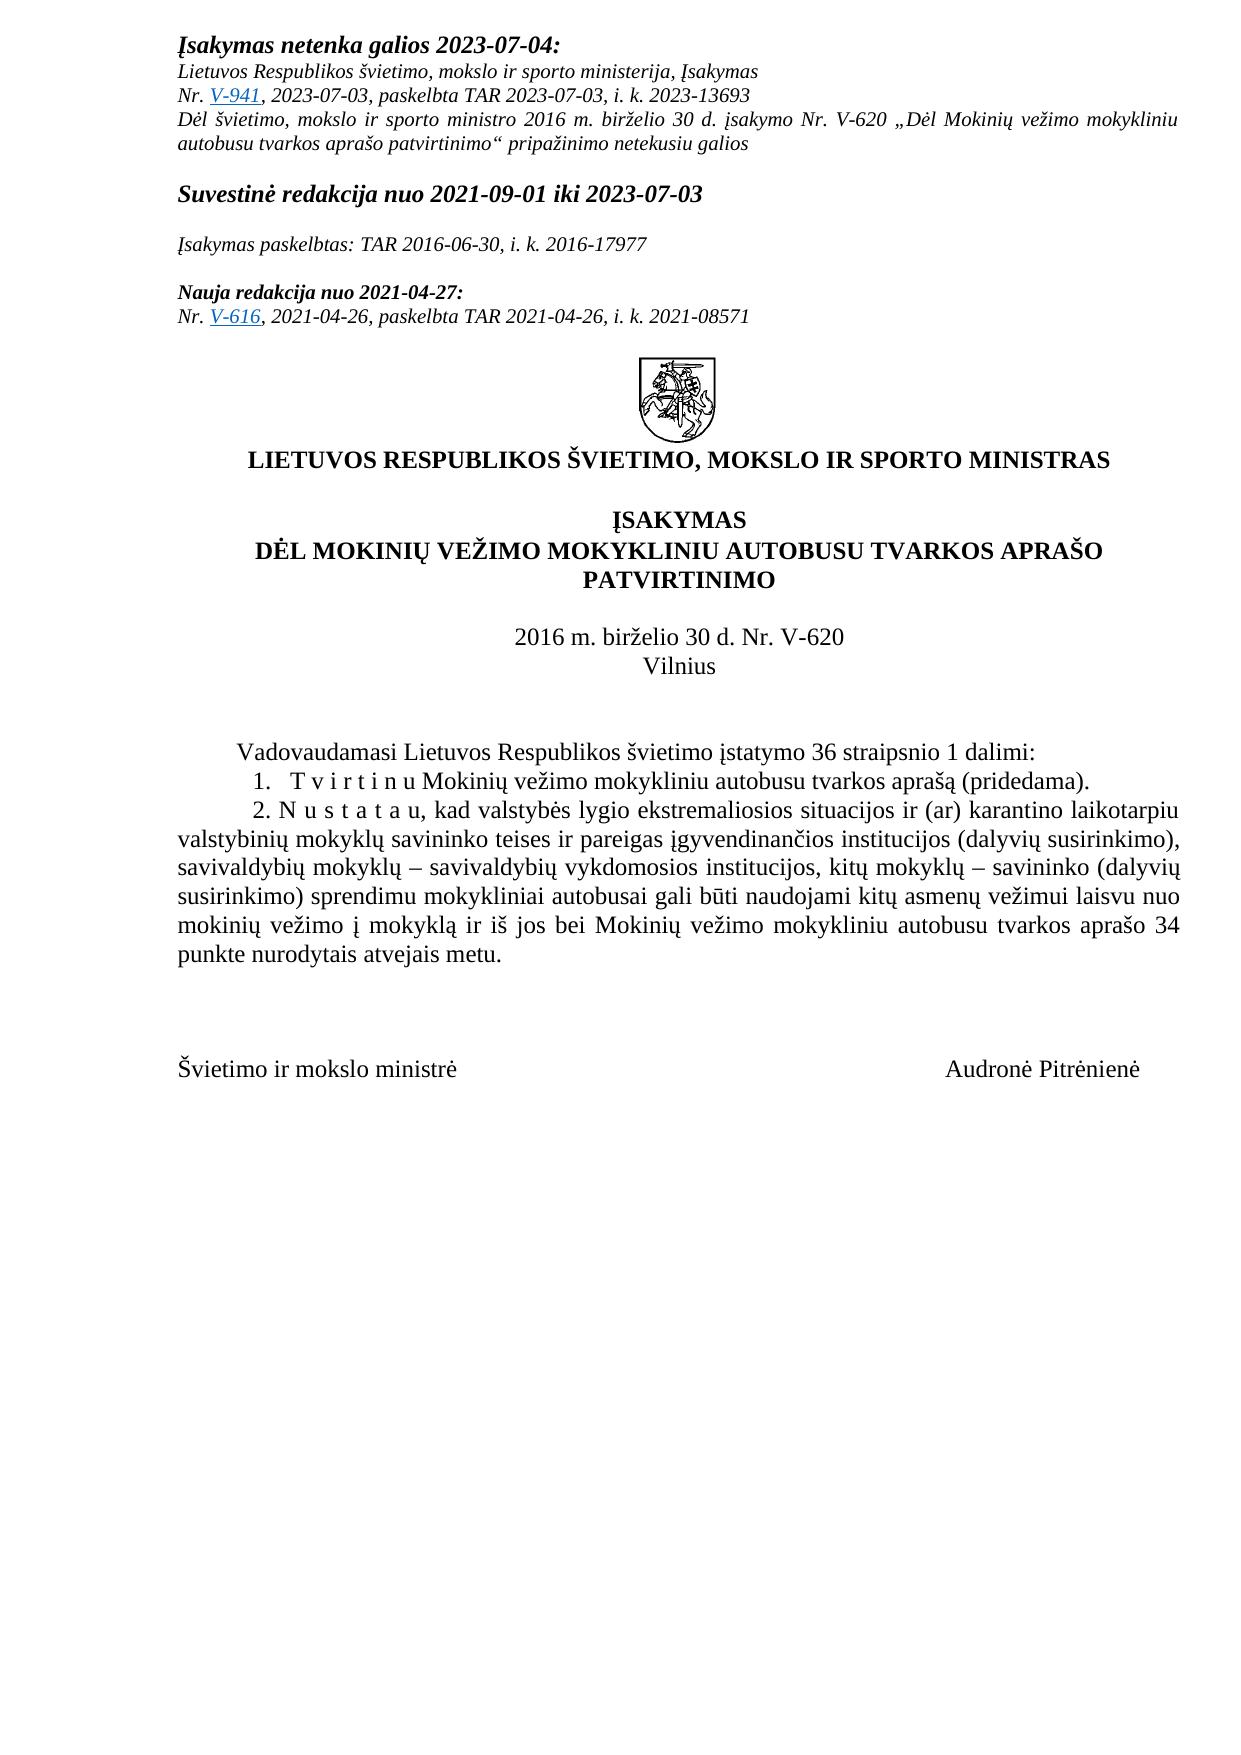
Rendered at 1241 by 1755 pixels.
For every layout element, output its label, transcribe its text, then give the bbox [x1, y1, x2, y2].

text ĮSAKYMAS [177, 505, 1181, 534]
text Nauja redakcija nuo 2021-04-27: [177, 280, 1181, 304]
text Vilnius [177, 651, 1181, 680]
text Suvestinė redakcija nuo 2021-09-01 iki 2023-07-03 [177, 179, 1181, 208]
text Dėl švietimo, mokslo ir sporto ministro 2016 m. birželio 30 d. įsakymo Nr. V-620 „Dėl Mokinių vežimo mokykliniu autobusu tvarkos aprašo patvirtinimo“ pripažinimo netekusiu galios [177, 107, 1181, 155]
text Įsakymas netenka galios 2023-07-04: [177, 30, 1181, 59]
text Vadovaudamasi Lietuvos Respublikos švietimo įstatymo 36 straipsnio 1 dalimi: [177, 737, 1181, 766]
text 1. T v i r t i n u Mokinių vežimo mokykliniu autobusu tvarkos aprašą (pridedama). [252, 766, 1181, 795]
text 2. N u s t a t a u, kad valstybės lygio ekstremaliosios situacijos ir (ar) karantino laikotarpiu valstybinių mokyklų savininko teises ir pareigas įgyvendinančios institucijos (dalyvių susirinkimo), savivaldybių mokyklų – savivaldybių vykdomosios institucijos, kitų mokyklų – savininko (dalyvių susirinkimo) sprendimu mokykliniai autobusai gali būti naudojami kitų asmenų vežimui laisvu nuo mokinių vežimo į mokyklą ir iš jos bei Mokinių vežimo mokykliniu autobusu tvarkos aprašo 34 punkte nurodytais atvejais metu. [177, 795, 1181, 967]
text Įsakymas paskelbtas: TAR 2016-06-30, i. k. 2016-17977 [177, 232, 1181, 256]
text LIETUVOS RESPUBLIKOS ŠVIETIMO, MOKSLO IR SPORTO MINISTRAS [177, 445, 1181, 474]
text Švietimo ir mokslo ministrė Audronė Pitrėnienė [177, 1054, 1181, 1082]
text Nr. V-616, 2021-04-26, paskelbta TAR 2021-04-26, i. k. 2021-08571 [177, 304, 1181, 328]
text DĖL MOKINIŲ VEŽIMO MOKYKLINIU AUTOBUSU TVARKOS APRAŠO PATVIRTINIMO [177, 536, 1181, 594]
text 2016 m. birželio 30 d. Nr. V-620 [177, 622, 1181, 651]
text Lietuvos Respublikos švietimo, mokslo ir sporto ministerija, Įsakymas [177, 59, 1181, 83]
text Nr. V-941, 2023-07-03, paskelbta TAR 2023-07-03, i. k. 2023-13693 [177, 83, 1181, 107]
